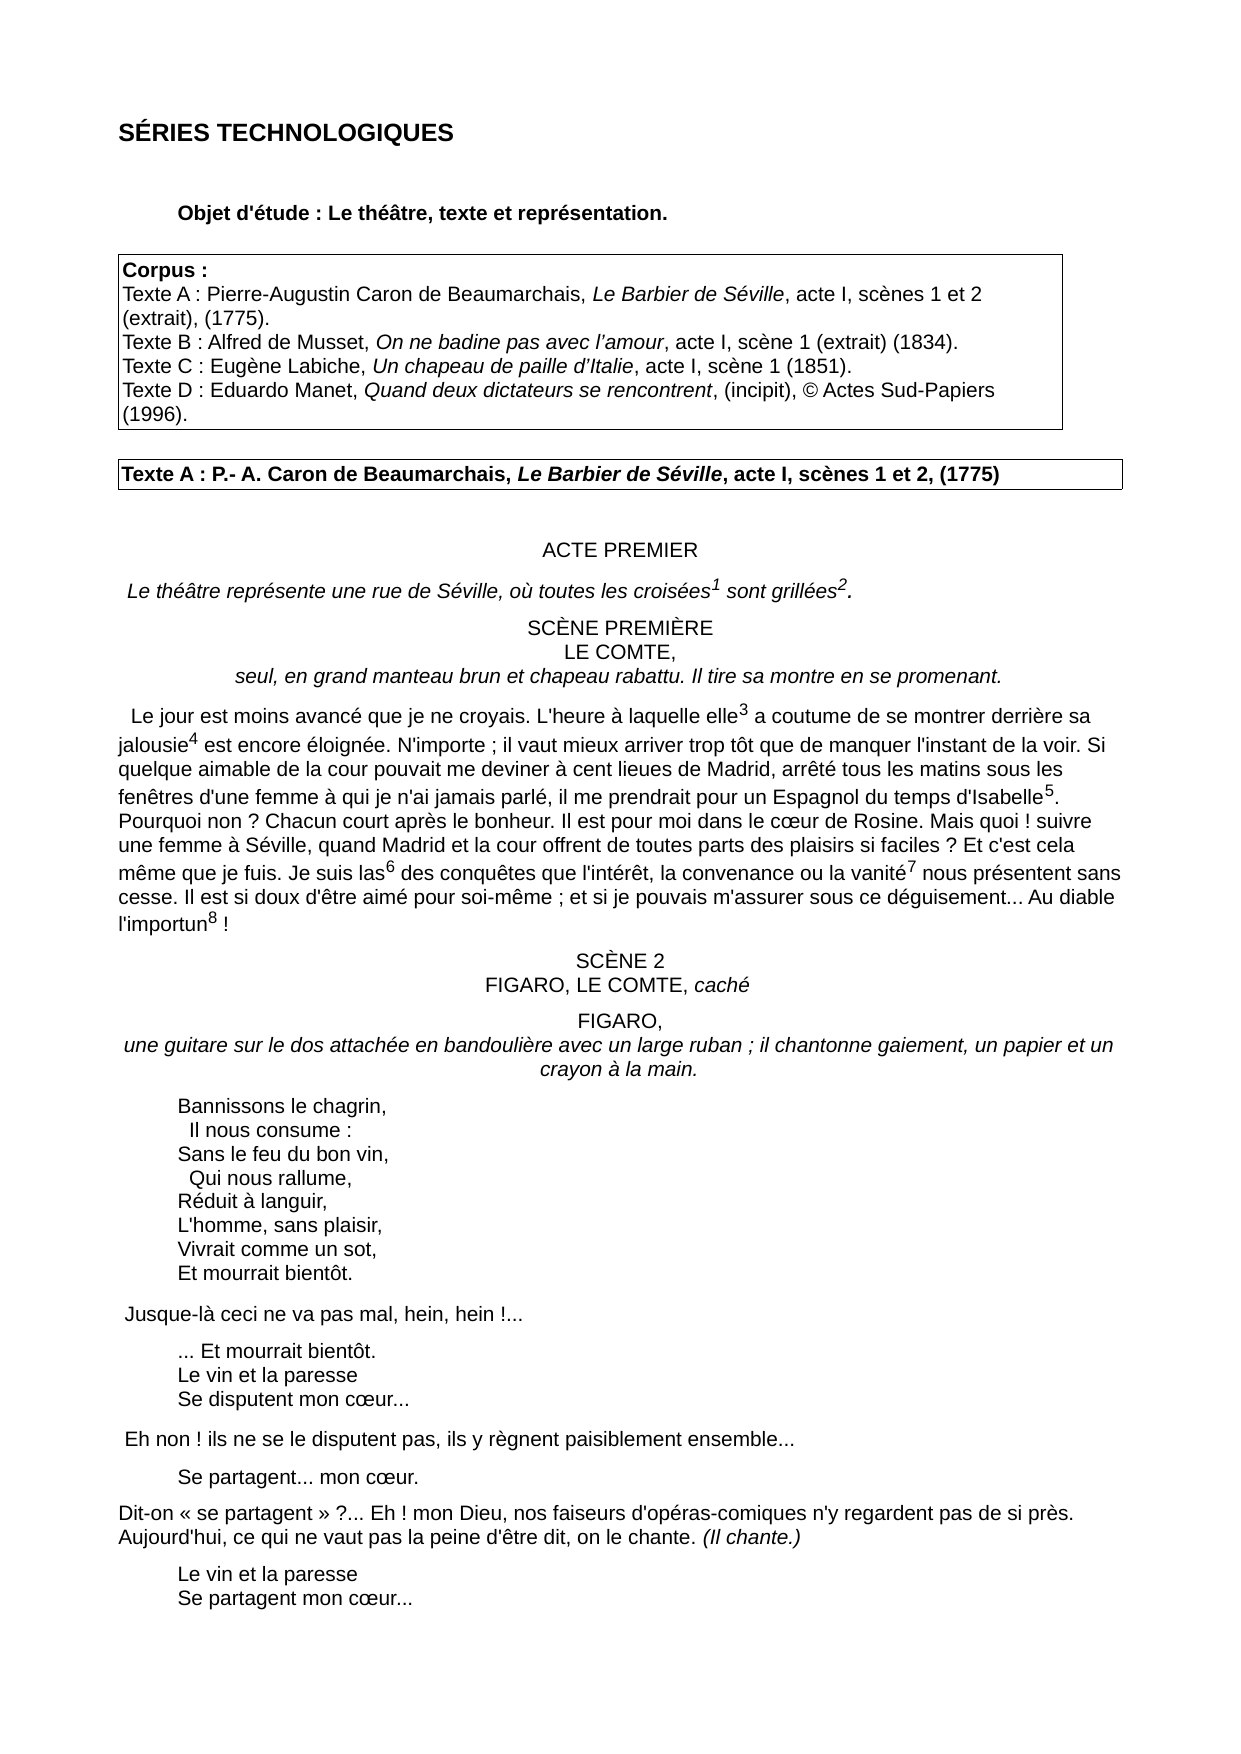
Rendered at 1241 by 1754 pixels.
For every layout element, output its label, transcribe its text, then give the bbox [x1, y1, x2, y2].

text Texte A : P.- A. Caron de Beaumarchais, Le Barbier de Séville, acte I, scènes 1 et 2, (1775) [119, 460, 1122, 489]
text ACTE PREMIER [118, 538, 1122, 562]
text Jusque-là ceci ne va pas mal, hein, hein !... [118, 1298, 1122, 1326]
text SCÈNE PREMIÈRE LE COMTE, seul, en grand manteau brun et chapeau rabattu. Il tire sa montre en se promenant. [118, 616, 1122, 688]
text Le jour est moins avancé que je ne croyais. L'heure à laquelle elle3 a coutume de se montrer derrière sa jalousie4 est encore éloignée. N'importe ; il vaut mieux arriver trop tôt que de manquer l'instant de la voir. Si quelque aimable de la cour pouvait me deviner à cent lieues de Madrid, arrêté tous les matins sous les fenêtres d'une femme à qui je n'ai jamais parlé, il me prendrait pour un Espagnol du temps d'Isabelle5. Pourquoi non ? Chacun court après le bonheur. Il est pour moi dans le cœur de Rosine. Mais quoi ! suivre une femme à Séville, quand Madrid et la cour offrent de toutes parts des plaisirs si faciles ? Et c'est cela même que je fuis. Je suis las6 des conquêtes que l'intérêt, la convenance ou la vanité7 nous présentent sans cesse. Il est si doux d'être aimé pour soi-même ; et si je pouvais m'assurer sous ce déguisement... Au diable l'importun8 ! [118, 700, 1122, 936]
text ... Et mourrait bientôt. Le vin et la paresse Se disputent mon cœur... [177, 1339, 1063, 1411]
text Bannissons le chagrin, Il nous consume : Sans le feu du bon vin, Qui nous rallume, Réduit à languir, L'homme, sans plaisir, Vivrait comme un sot, Et mourrait bientôt. [177, 1093, 1063, 1285]
text Corpus : Texte A : Pierre-Augustin Caron de Beaumarchais, Le Barbier de Séville, acte I, scènes 1 et 2 (extrait), (1775). Texte B : Alfred de Musset, On ne badine pas avec l’amour, acte I, scène 1 (extrait) (1834). Texte C : Eugène Labiche, Un chapeau de paille d’Italie, acte I, scène 1 (1851). Texte D : Eduardo Manet, Quand deux dictateurs se rencontrent, (incipit), © Actes Sud-Papiers (1996). [119, 255, 1062, 429]
text Le théâtre représente une rue de Séville, où toutes les croisées1 sont grillées2. [118, 574, 1122, 603]
text SÉRIES TECHNOLOGIQUES [118, 118, 1122, 147]
text SCÈNE 2 FIGARO, LE COMTE, caché [118, 949, 1122, 997]
text Eh non ! ils ne se le disputent pas, ils y règnent paisiblement ensemble... [118, 1423, 1122, 1452]
text Dit-on « se partagent » ?... Eh ! mon Dieu, nos faiseurs d'opéras-comiques n'y regardent pas de si près. Aujourd'hui, ce qui ne vaut pas la peine d'être dit, on le chante. (Il chante.) [118, 1501, 1122, 1549]
text Se partagent... mon cœur. [177, 1464, 1063, 1488]
text Objet d'étude : Le théâtre, texte et représentation. [177, 201, 1063, 224]
text FIGARO, une guitare sur le dos attachée en bandoulière avec un large ruban ; il chantonne gaiement, un papier et un crayon à la main. [118, 1009, 1122, 1081]
text Le vin et la paresse Se partagent mon cœur... [177, 1561, 1063, 1609]
